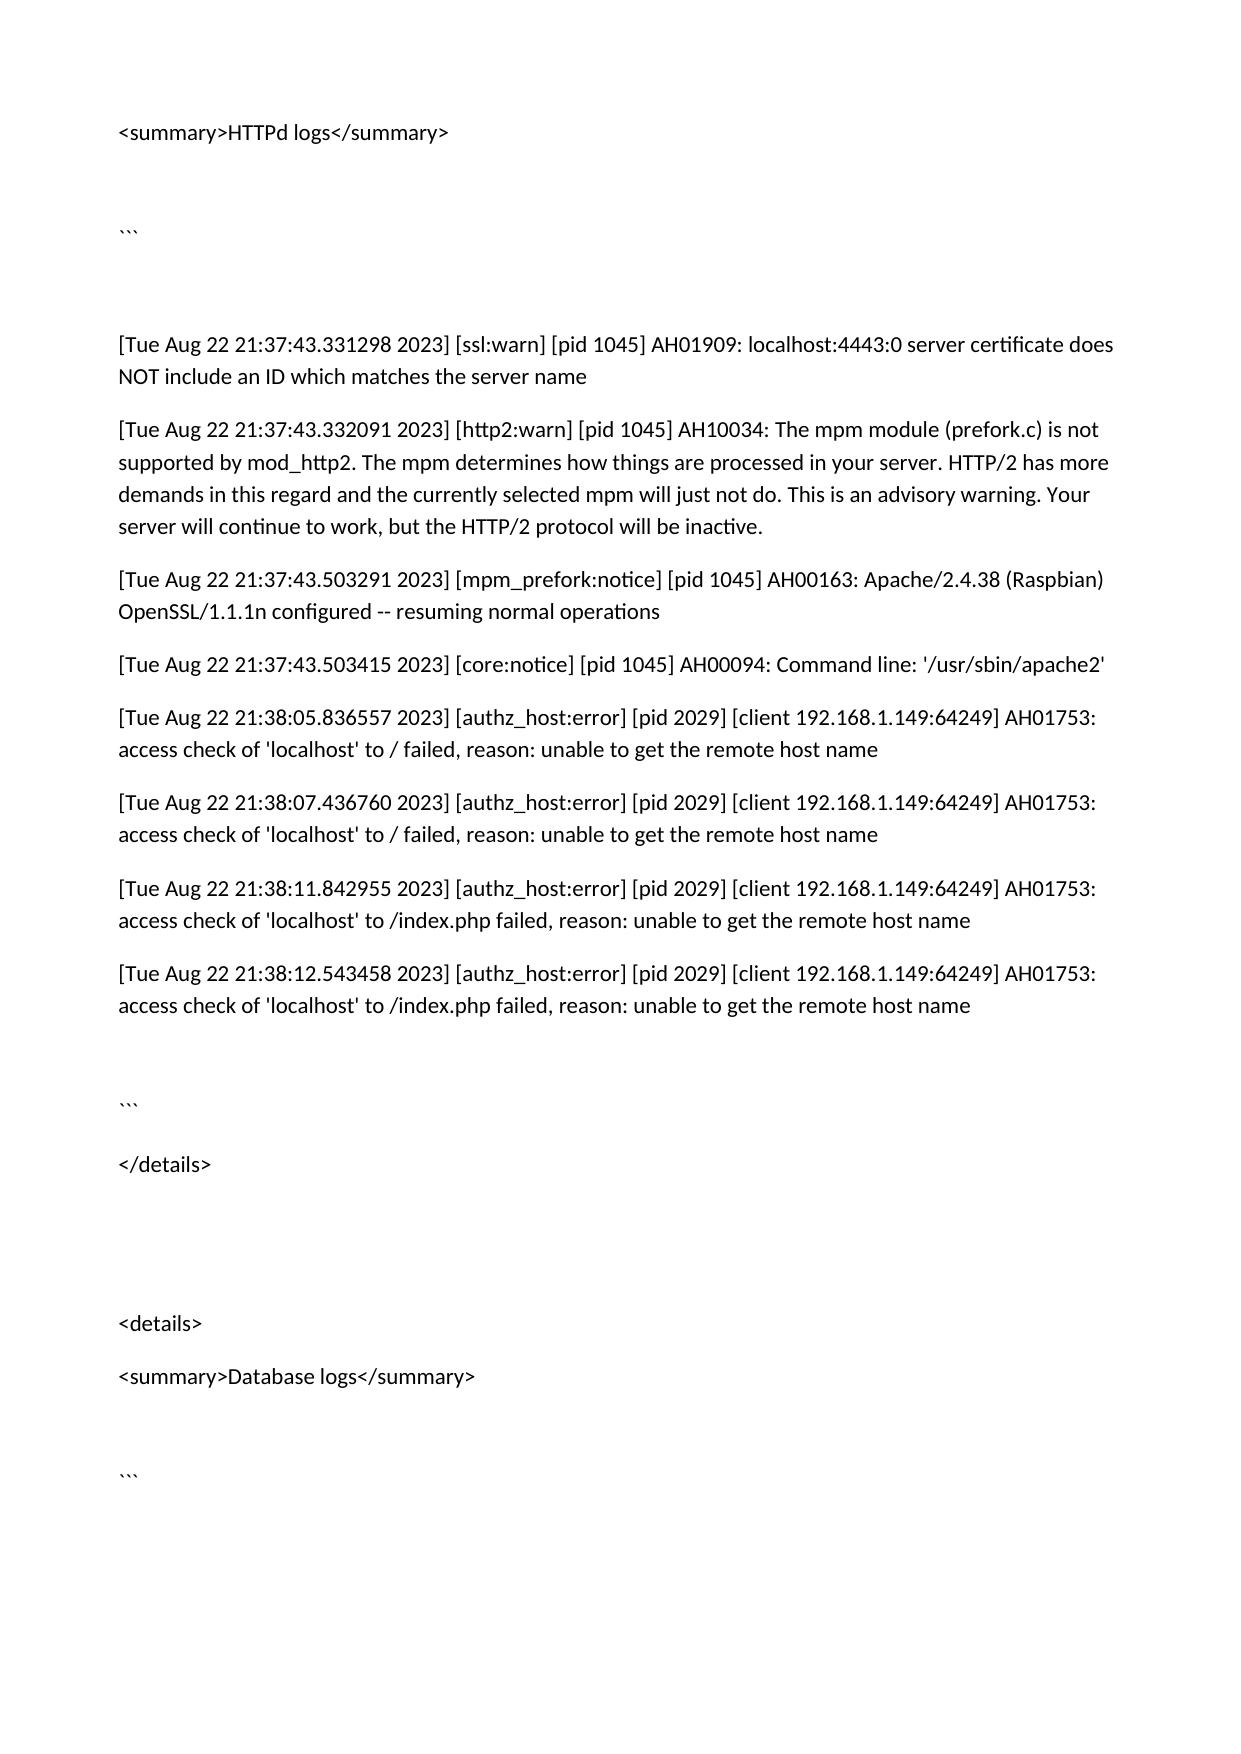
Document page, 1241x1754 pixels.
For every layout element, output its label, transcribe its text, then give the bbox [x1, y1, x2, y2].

text <summary>HTTPd logs</summary> [118, 118, 1122, 146]
text <details> [118, 1309, 1122, 1337]
text <summary>Database logs</summary> [118, 1362, 1122, 1390]
text [Tue Aug 22 21:37:43.331298 2023] [ssl:warn] [pid 1045] AH01909: localhost:4443:0 server certificate does NOT include an ID which matches the server name [118, 330, 1122, 390]
text [Tue Aug 22 21:37:43.503415 2023] [core:notice] [pid 1045] AH00094: Command line: '/usr/sbin/apache2' [118, 650, 1122, 678]
text [Tue Aug 22 21:38:05.836557 2023] [authz_host:error] [pid 2029] [client 192.168.1.149:64249] AH01753: access check of 'localhost' to / failed, reason: unable to get the remote host name [118, 703, 1122, 763]
text [Tue Aug 22 21:38:07.436760 2023] [authz_host:error] [pid 2029] [client 192.168.1.149:64249] AH01753: access check of 'localhost' to / failed, reason: unable to get the remote host name [118, 788, 1122, 849]
text [Tue Aug 22 21:37:43.332091 2023] [http2:warn] [pid 1045] AH10034: The mpm module (prefork.c) is not supported by mod_http2. The mpm determines how things are processed in your server. HTTP/2 has more demands in this regard and the currently selected mpm will just not do. This is an advisory warning. Your server will continue to work, but the HTTP/2 protocol will be inactive. [118, 415, 1122, 540]
text ``` [118, 1468, 1122, 1496]
text [Tue Aug 22 21:38:11.842955 2023] [authz_host:error] [pid 2029] [client 192.168.1.149:64249] AH01753: access check of 'localhost' to /index.php failed, reason: unable to get the remote host name [118, 874, 1122, 934]
text ``` [118, 1097, 1122, 1125]
text </details> [118, 1150, 1122, 1178]
text ``` [118, 224, 1122, 252]
text [Tue Aug 22 21:37:43.503291 2023] [mpm_prefork:notice] [pid 1045] AH00163: Apache/2.4.38 (Raspbian) OpenSSL/1.1.1n configured -- resuming normal operations [118, 565, 1122, 625]
text [Tue Aug 22 21:38:12.543458 2023] [authz_host:error] [pid 2029] [client 192.168.1.149:64249] AH01753: access check of 'localhost' to /index.php failed, reason: unable to get the remote host name [118, 959, 1122, 1019]
